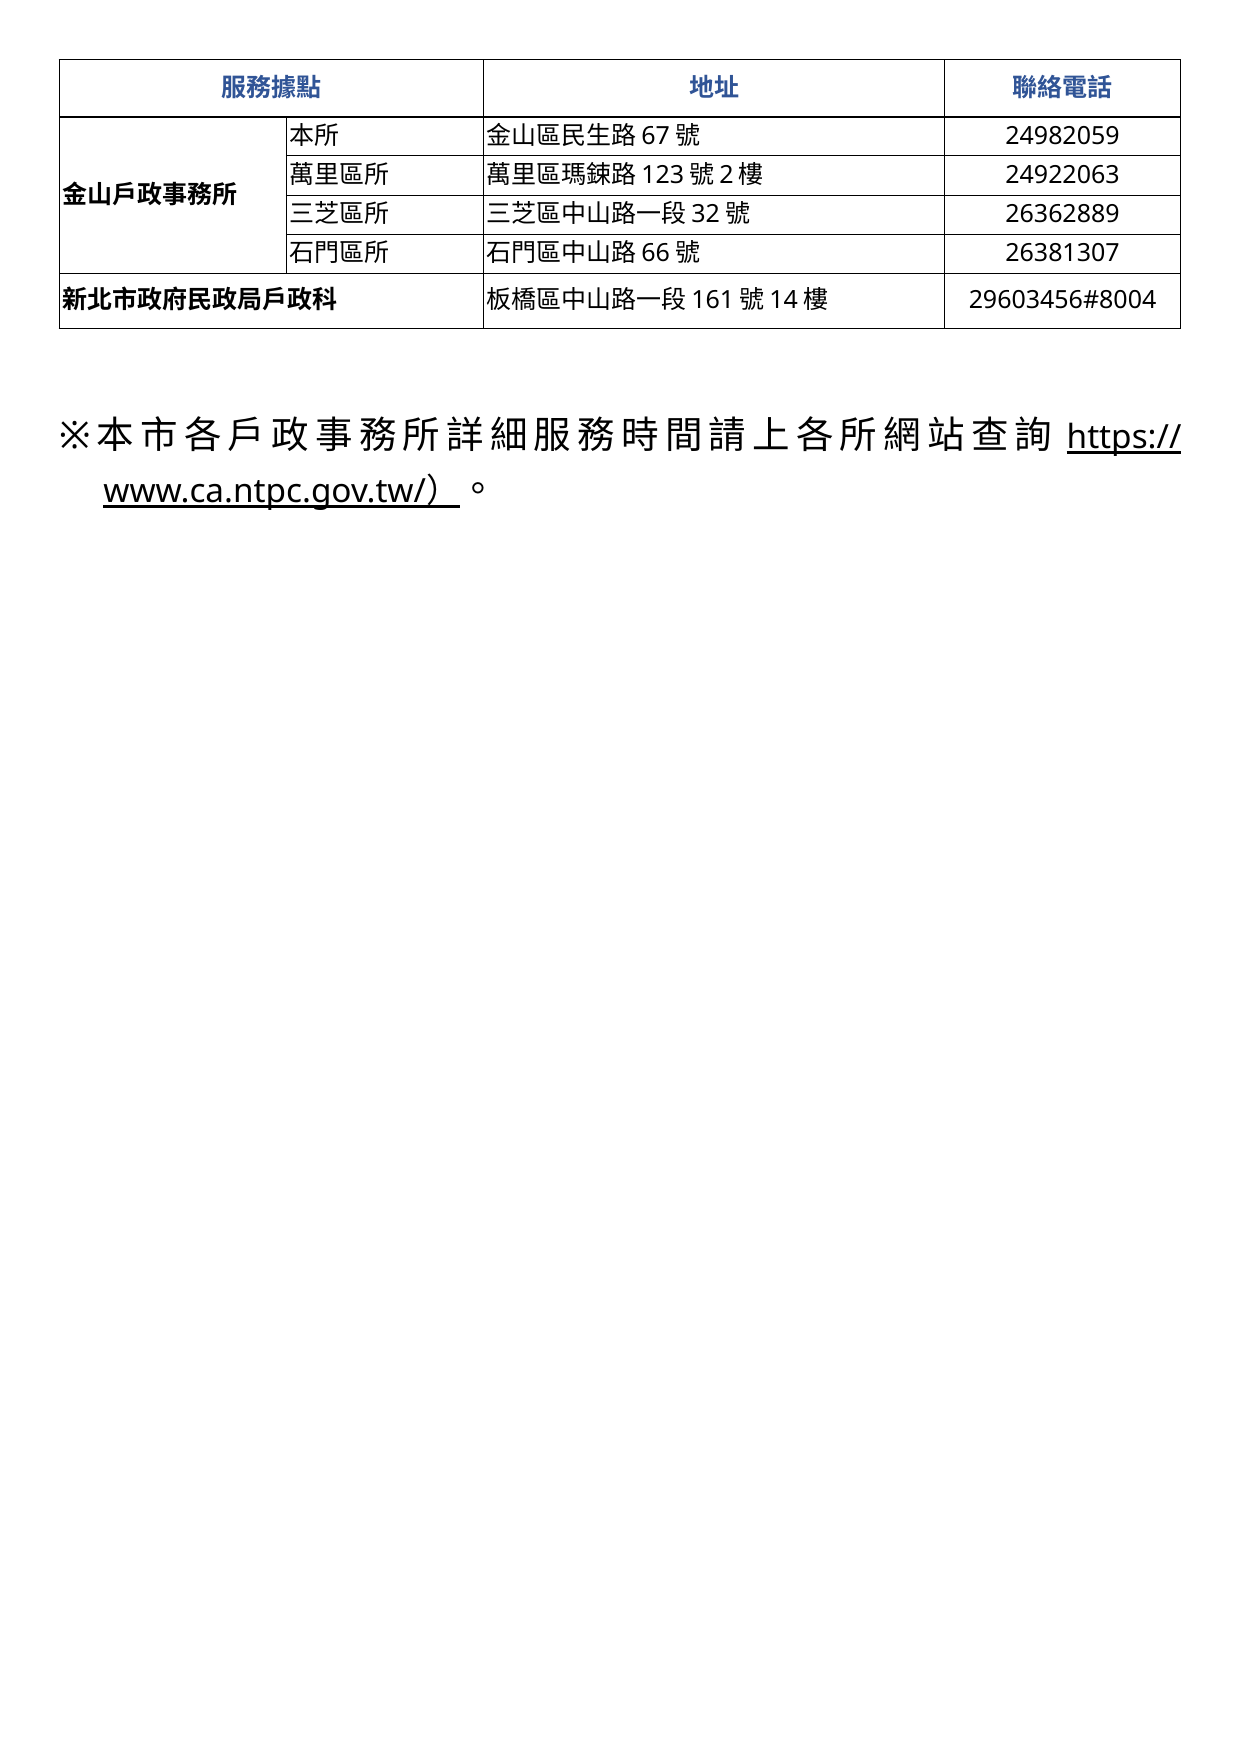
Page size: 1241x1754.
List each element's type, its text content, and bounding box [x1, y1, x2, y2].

table_cell 石門區中山路66號 [484, 235, 944, 273]
table_cell 26362889 [945, 196, 1180, 233]
table_cell 石門區所 [287, 235, 483, 273]
table_header 聯絡電話 [945, 60, 1180, 116]
table_cell 26381307 [945, 235, 1180, 273]
table_header 服務據點 [60, 60, 483, 116]
table_cell 24922063 [945, 156, 1180, 194]
table_header 地址 [484, 60, 944, 116]
table_cell 新北市政府民政局戶政科 [60, 274, 483, 328]
table_cell 三芝區中山路一段32號 [484, 196, 944, 233]
table_cell 24982059 [945, 118, 1180, 155]
table_cell 萬里區所 [287, 156, 483, 194]
table_cell 本所 [287, 118, 483, 155]
table_cell 板橋區中山路一段161號14樓 [484, 274, 944, 328]
table_cell 29603456#8004 [945, 274, 1180, 328]
table_cell 金山戶政事務所 [60, 118, 286, 273]
table_cell 金山區民生路67號 [484, 118, 944, 155]
table_cell 三芝區所 [287, 196, 483, 233]
text ※本市各戶政事務所詳細服務時間請上各所網站查詢https://www.ca.ntpc.gov.tw/）。 [59, 405, 1181, 514]
table_cell 萬里區瑪鋉路123號2樓 [484, 156, 944, 194]
